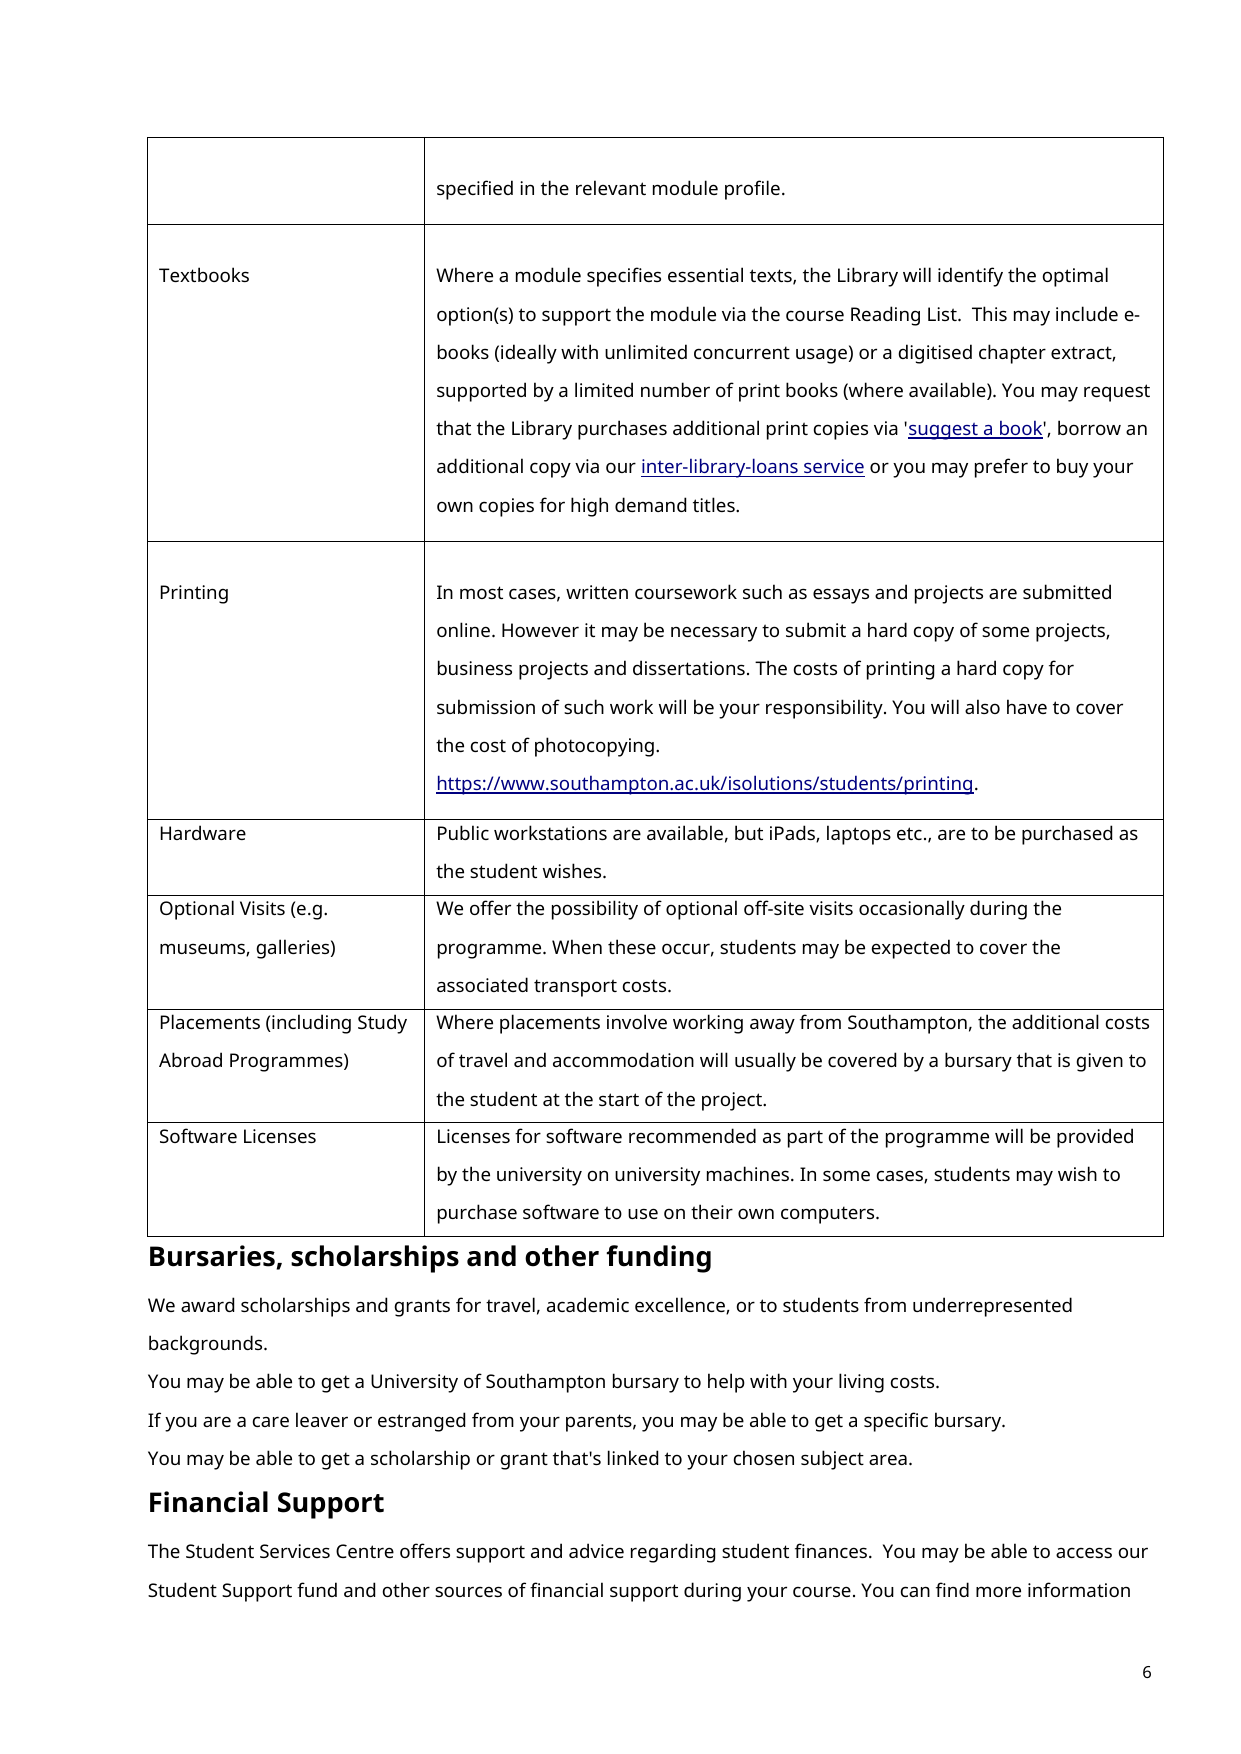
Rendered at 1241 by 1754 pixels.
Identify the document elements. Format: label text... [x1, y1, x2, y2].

table_cell Public workstations are available, but iPads, laptops etc., are to be purchased as the student wishes. [425, 820, 1163, 895]
table_cell Software Licenses [148, 1123, 424, 1236]
subtitle Bursaries, scholarships and other funding [148, 1237, 1152, 1274]
text You may be able to get a scholarship or grant that's linked to your chosen subject area. [148, 1445, 1152, 1471]
text You may be able to get a University of Southampton bursary to help with your living costs. [148, 1369, 1152, 1394]
text We award scholarships and grants for travel, academic excellence, or to students from underrepresented backgrounds. [148, 1292, 1152, 1356]
table_cell Where placements involve working away from Southampton, the additional costs of travel and accommodation will usually be covered by a bursary that is given to the student at the start of the project. [425, 1010, 1163, 1122]
table_cell Hardware [148, 820, 424, 895]
table_cell Placements (including Study Abroad Programmes) [148, 1010, 424, 1122]
table_cell Printing [148, 542, 424, 819]
table_cell Optional Visits (e.g. museums, galleries) [148, 896, 424, 1008]
table_cell We offer the possibility of optional off-site visits occasionally during the programme. When these occur, students may be expected to cover the associated transport costs. [425, 896, 1163, 1008]
text If you are a care leaver or estranged from your parents, you may be able to get a specific bursary. [148, 1407, 1152, 1432]
table_cell Licenses for software recommended as part of the programme will be provided by the university on university machines. In some cases, students may wish to purchase software to use on their own computers. [425, 1123, 1163, 1236]
table_cell Where a module specifies essential texts, the Library will identify the optimal option(s) to support the module via the course Reading List. This may include e-books (ideally with unlimited concurrent usage) or a digitised chapter extract, supported by a limited number of print books (where available). You may request that the Library purchases additional print copies via 'suggest a book', borrow an additional copy via our inter-library-loans service or you may prefer to buy your own copies for high demand titles. [425, 225, 1163, 541]
subtitle Financial Support [148, 1483, 1152, 1520]
table_cell Textbooks [148, 225, 424, 541]
table_cell [148, 138, 424, 224]
table_cell In most cases, written coursework such as essays and projects are submitted online. However it may be necessary to submit a hard copy of some projects, business projects and dissertations. The costs of printing a hard copy for submission of such work will be your responsibility. You will also have to cover the cost of photocopying. https://www.southampton.ac.uk/isolutions/students/printing. [425, 542, 1163, 819]
table_cell specified in the relevant module profile. [425, 138, 1163, 224]
text The Student Services Centre offers support and advice regarding student finances. You may be able to access our Student Support fund and other sources of financial support during your course. You can find more information [148, 1539, 1152, 1602]
